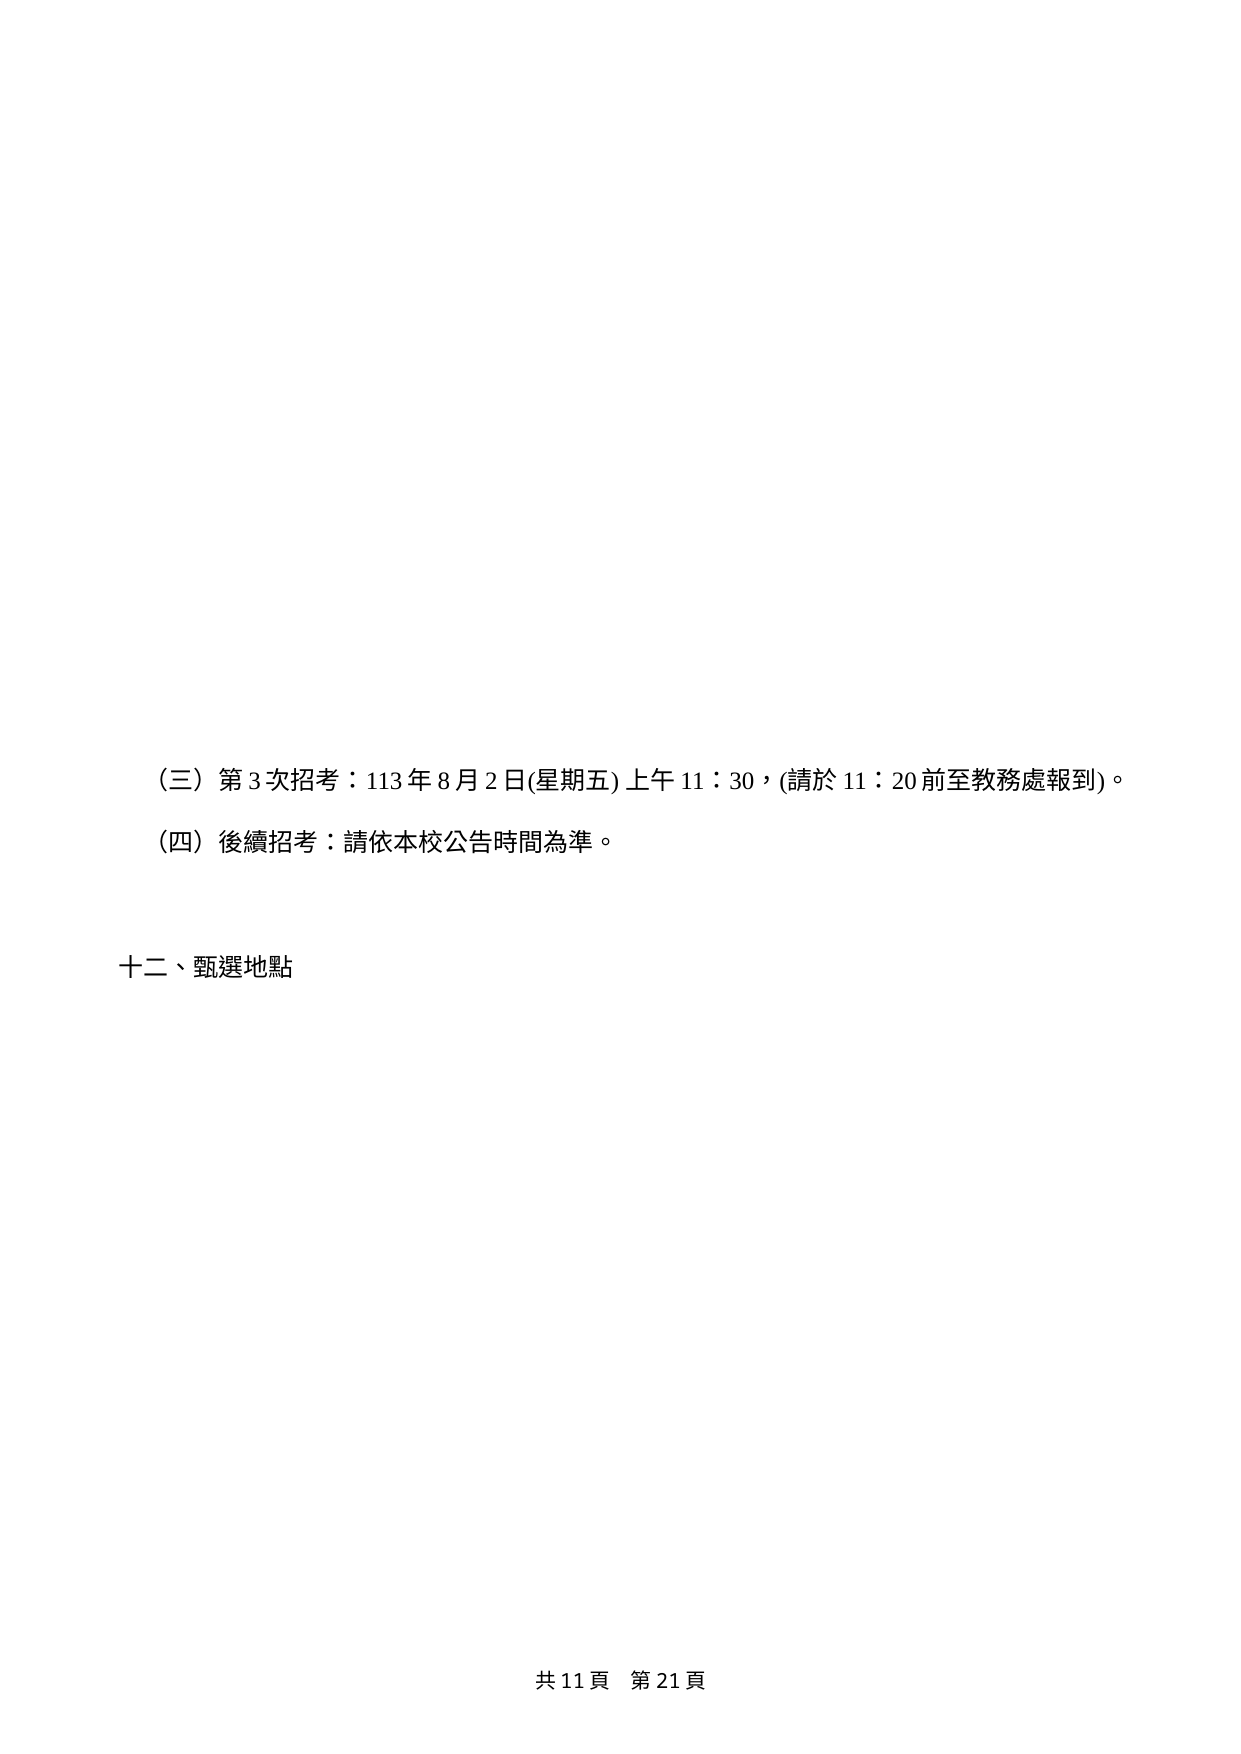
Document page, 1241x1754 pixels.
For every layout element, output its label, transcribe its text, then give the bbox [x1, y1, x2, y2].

text （三）第3次招考：113年8月2日(星期五) 上午11：30，(請於11：20前至教務處報到)。 [118, 737, 1122, 799]
text （四）後續招考：請依本校公告時間為準。 [118, 799, 1122, 862]
text 十二、甄選地點 [118, 924, 1122, 987]
